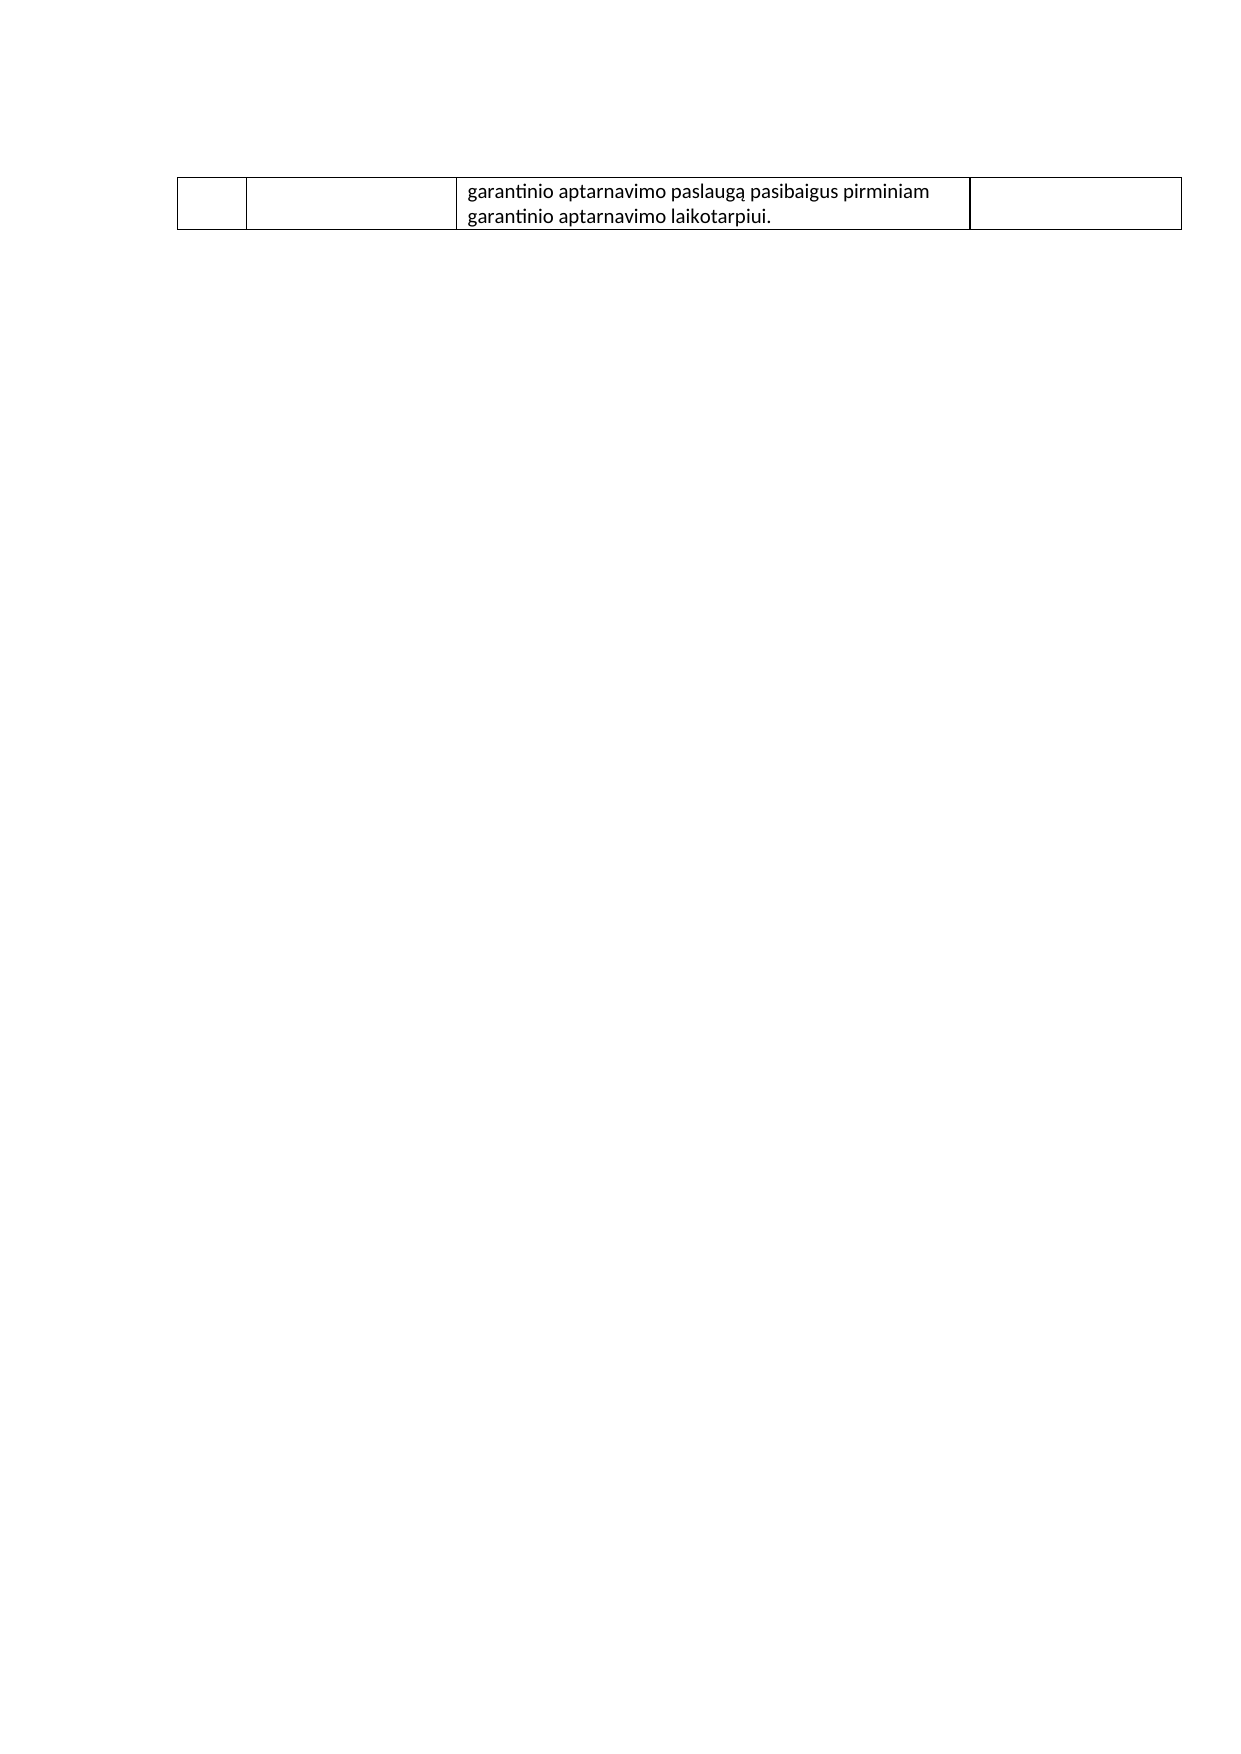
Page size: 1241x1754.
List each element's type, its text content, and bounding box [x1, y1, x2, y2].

table_cell [178, 178, 246, 229]
table_cell [971, 178, 1181, 229]
table_cell garantinio aptarnavimo paslaugą pasibaigus pirminiam garantinio aptarnavimo laikotarpiui. [457, 178, 969, 229]
table_cell [247, 178, 456, 229]
